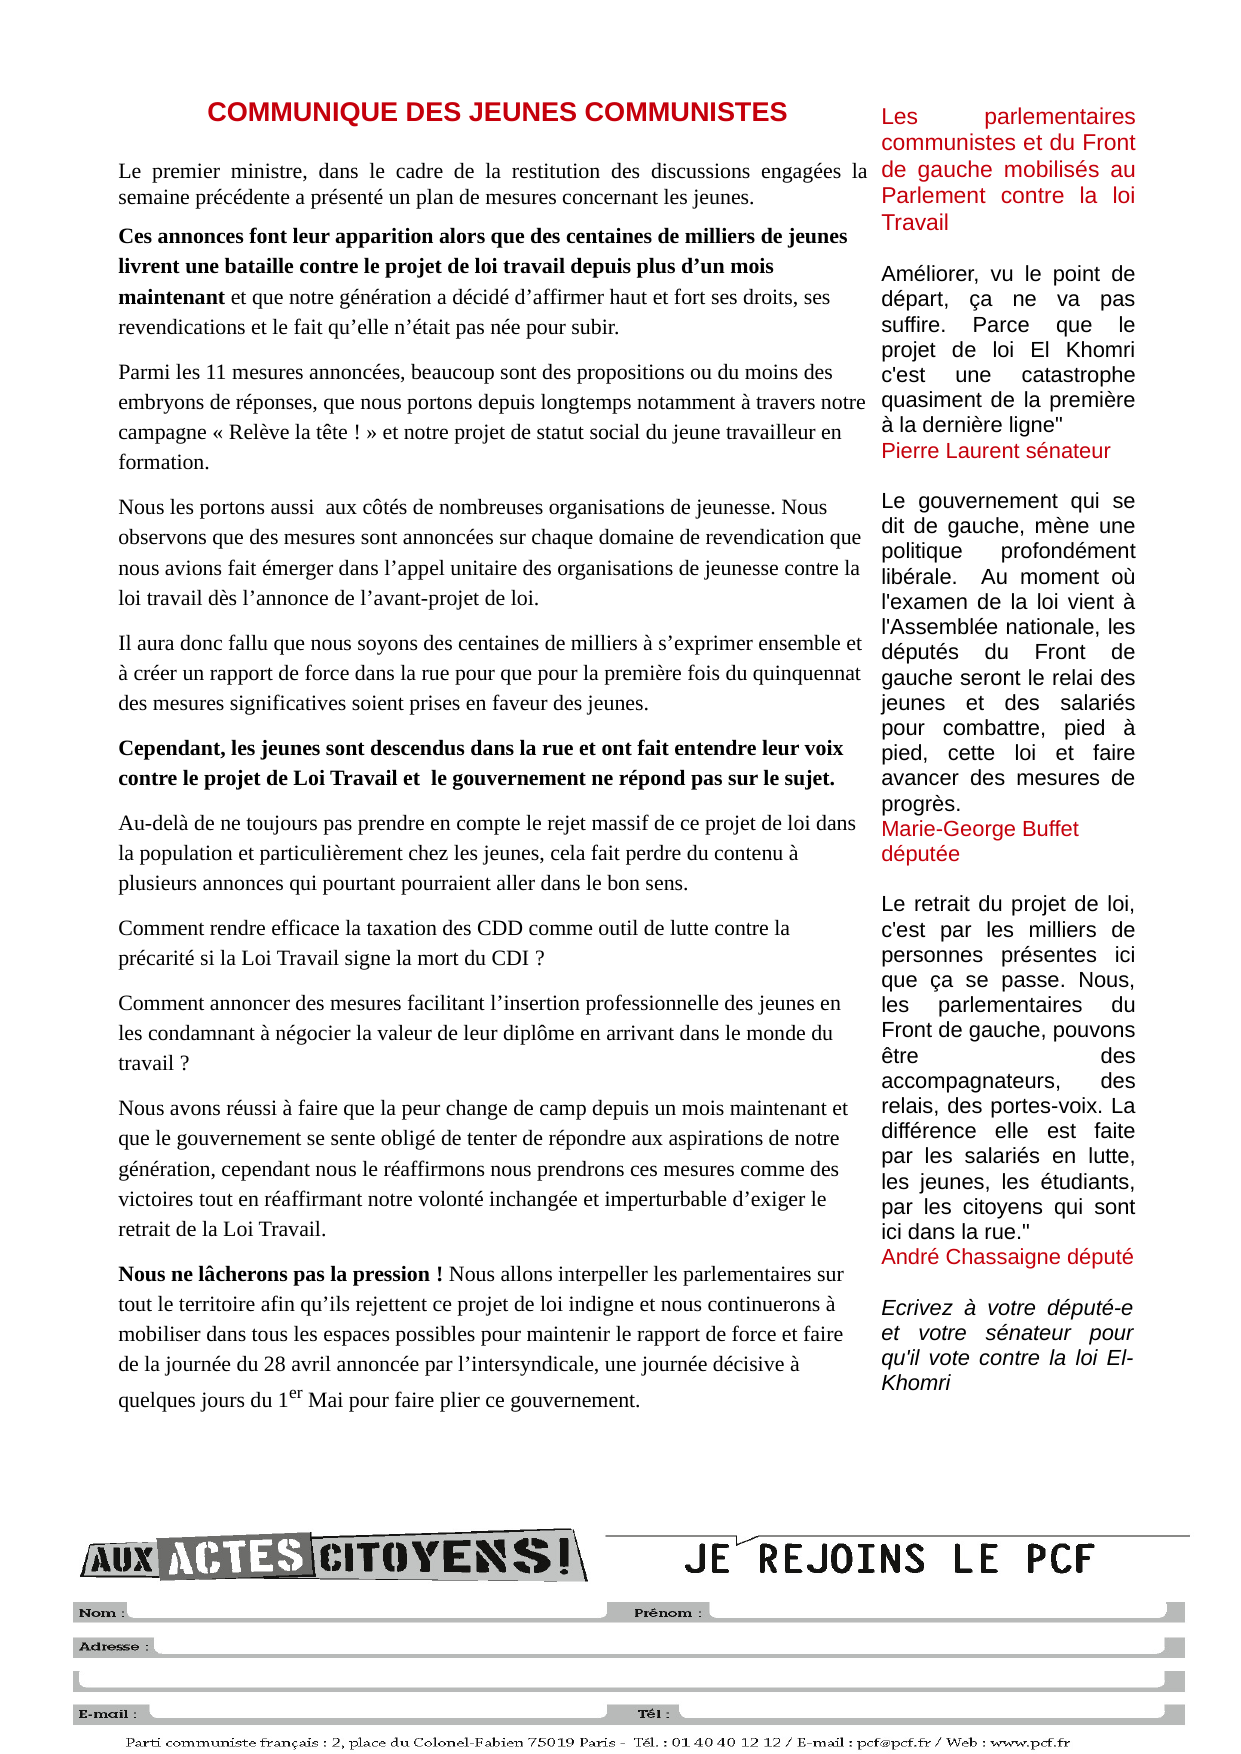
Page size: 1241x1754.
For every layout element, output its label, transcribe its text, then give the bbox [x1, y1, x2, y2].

text Nous avons réussi à faire que la peur change de camp depuis un mois maintenant et que le gouvernement se sente obligé de tenter de répondre aux aspirations de notre génération, cependant nous le réaffirmons nous prendrons ces mesures comme des victoires tout en réaffirmant notre volonté inchangée et imperturbable d’exiger le retrait de la Loi Travail. [118, 1095, 881, 1241]
text Nous ne lâcherons pas la pression ! Nous allons interpeller les parlementaires sur tout le territoire afin qu’ils rejettent ce projet de loi indigne et nous continuerons à mobiliser dans tous les espaces possibles pour maintenir le rapport de force et faire de la journée du 28 avril annoncée par l’intersyndicale, une journée décisive à quelques jours du 1er Mai pour faire plier ce gouvernement. [118, 1261, 1122, 1412]
text Au-delà de ne toujours pas prendre en compte le rejet massif de ce projet de loi dans la population et particulièrement chez les jeunes, cela fait perdre du contenu à plusieurs annonces qui pourtant pourraient aller dans le bon sens. [118, 810, 881, 895]
text Améliorer, vu le point de départ, ça ne va pas suffire. Parce que le projet de loi El Khomri c'est une catastrophe quasiment de la première à la dernière ligne" [881, 261, 1136, 438]
text COMMUNIQUE DES JEUNES COMMUNISTES [881, 866, 1136, 891]
text Le gouvernement qui se dit de gauche, mène une politique profondément libérale. Au moment où l'examen de la loi vient à l'Assemblée nationale, les députés du Front de gauche seront le relai des jeunes et des salariés pour combattre, pied à pied, cette loi et faire avancer des mesures de progrès. [881, 488, 1136, 816]
text COMMUNIQUE DES JEUNES COMMUNISTES [881, 235, 1136, 261]
text Cependant, les jeunes sont descendus dans la rue et ont fait entendre leur voix contre le projet de Loi Travail et le gouvernement ne répond pas sur le sujet. [118, 735, 881, 790]
text Il aura donc fallu que nous soyons des centaines de milliers à s’exprimer ensemble et à créer un rapport de force dans la rue pour que pour la première fois du quinquennat des mesures significatives soient prises en faveur des jeunes. [118, 629, 881, 715]
text Nous les portons aussi aux côtés de nombreuses organisations de jeunesse. Nous observons que des mesures sont annoncées sur chaque domaine de revendication que nous avions fait émerger dans l’appel unitaire des organisations de jeunesse contre la loi travail dès l’annonce de l’avant-projet de loi. [118, 494, 881, 610]
text Pierre Laurent sénateur [881, 438, 1136, 463]
text COMMUNIQUE DES JEUNES COMMUNISTES [881, 1269, 1136, 1295]
text Les parlementaires communistes et du Front de gauche mobilisés au Parlement contre la loi Travail [881, 103, 1136, 235]
text Le premier ministre, dans le cadre de la restitution des discussions engagées la semaine précédente a présenté un plan de mesures concernant les jeunes. [118, 158, 874, 209]
text Le retrait du projet de loi, c'est par les milliers de personnes présentes ici que ça se passe. Nous, les parlementaires du Front de gauche, pouvons être des accompagnateurs, des relais, des portes-voix. La différence elle est faite par les salariés en lutte, les jeunes, les étudiants, par les citoyens qui sont ici dans la rue." [881, 891, 1136, 1244]
picture [0, 1519, 1241, 1754]
text COMMUNIQUE DES JEUNES COMMUNISTES [118, 96, 886, 127]
text COMMUNIQUE DES JEUNES COMMUNISTES [881, 463, 1136, 488]
text Ces annonces font leur apparition alors que des centaines de milliers de jeunes livrent une bataille contre le projet de loi travail depuis plus d’un mois maintenant et que notre génération a décidé d’affirmer haut et fort ses droits, ses revendications et le fait qu’elle n’était pas née pour subir. [118, 223, 881, 339]
text André Chassaigne député [881, 1244, 1136, 1269]
text Comment annoncer des mesures facilitant l’insertion professionnelle des jeunes en les condamnant à négocier la valeur de leur diplôme en arrivant dans le monde du travail ? [118, 990, 881, 1076]
text Comment rendre efficace la taxation des CDD comme outil de lutte contre la précarité si la Loi Travail signe la mort du CDI ? [118, 915, 881, 970]
text Parmi les 11 mesures annoncées, beaucoup sont des propositions ou du moins des embryons de réponses, que nous portons depuis longtemps notamment à travers notre campagne « Relève la tête ! » et notre projet de statut social du jeune travailleur en formation. [118, 359, 881, 474]
text Ecrivez à votre député-e et votre sénateur pour qu'il vote contre la loi El-Khomri [881, 1295, 1136, 1396]
text Marie-George Buffet députée [881, 816, 1136, 866]
